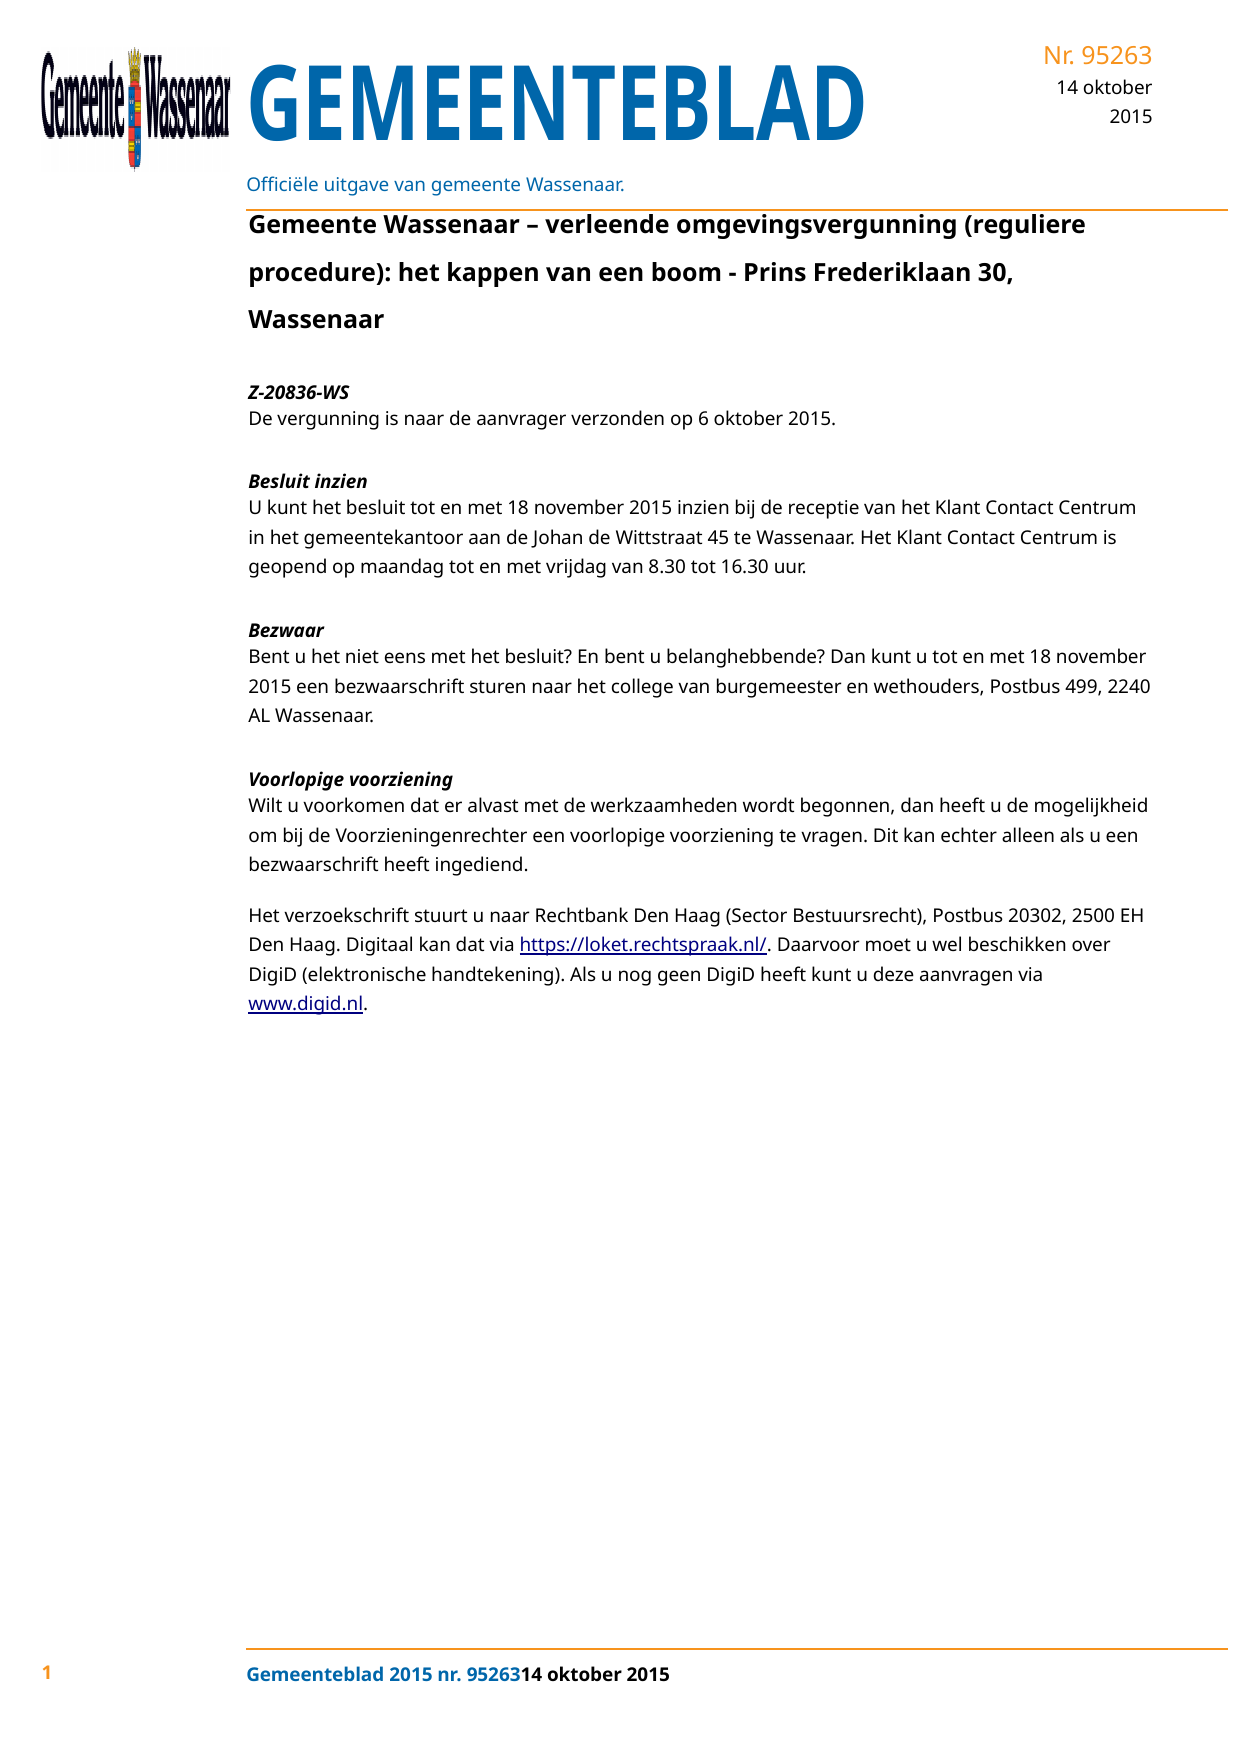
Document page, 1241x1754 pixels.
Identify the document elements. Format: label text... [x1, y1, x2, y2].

text Bezwaar [248, 618, 1152, 643]
text Gemeente Wassenaar – verleende omgevingsvergunning (reguliere procedure): het kappen van een boom - Prins Frederiklaan 30, Wassenaar [248, 211, 1152, 336]
text Z-20836-WS [248, 379, 1152, 405]
text Bent u het niet eens met het besluit? En bent u belanghebbende? Dan kunt u tot en met 18 november 2015 een bezwaarschrift sturen naar het college van burgemeester en wethouders, Postbus 499, 2240 AL Wassenaar. [248, 643, 1152, 728]
text Besluit inzien [248, 469, 1152, 494]
text Voorlopige voorziening [248, 766, 1152, 792]
text Wilt u voorkomen dat er alvast met de werkzaamheden wordt begonnen, dan heeft u de mogelijkheid om bij de Voorzieningenrechter een voorlopige voorziening te vragen. Dit kan echter alleen als u een bezwaarschrift heeft ingediend. [248, 792, 1152, 877]
text De vergunning is naar de aanvrager verzonden op 6 oktober 2015. [248, 405, 1152, 431]
text Het verzoekschrift stuurt u naar Rechtbank Den Haag (Sector Bestuursrecht), Postbus 20302, 2500 EH Den Haag. Digitaal kan dat via https://loket.rechtspraak.nl/. Daarvoor moet u wel beschikken over DigiD (elektronische handtekening). Als u nog geen DigiD heeft kunt u deze aanvragen via www.digid.nl. [248, 902, 1152, 1016]
picture [41, 47, 231, 172]
text U kunt het besluit tot en met 18 november 2015 inzien bij de receptie van het Klant Contact Centrum in het gemeentekantoor aan de Johan de Wittstraat 45 te Wassenaar. Het Klant Contact Centrum is geopend op maandag tot en met vrijdag van 8.30 tot 16.30 uur. [248, 494, 1152, 579]
